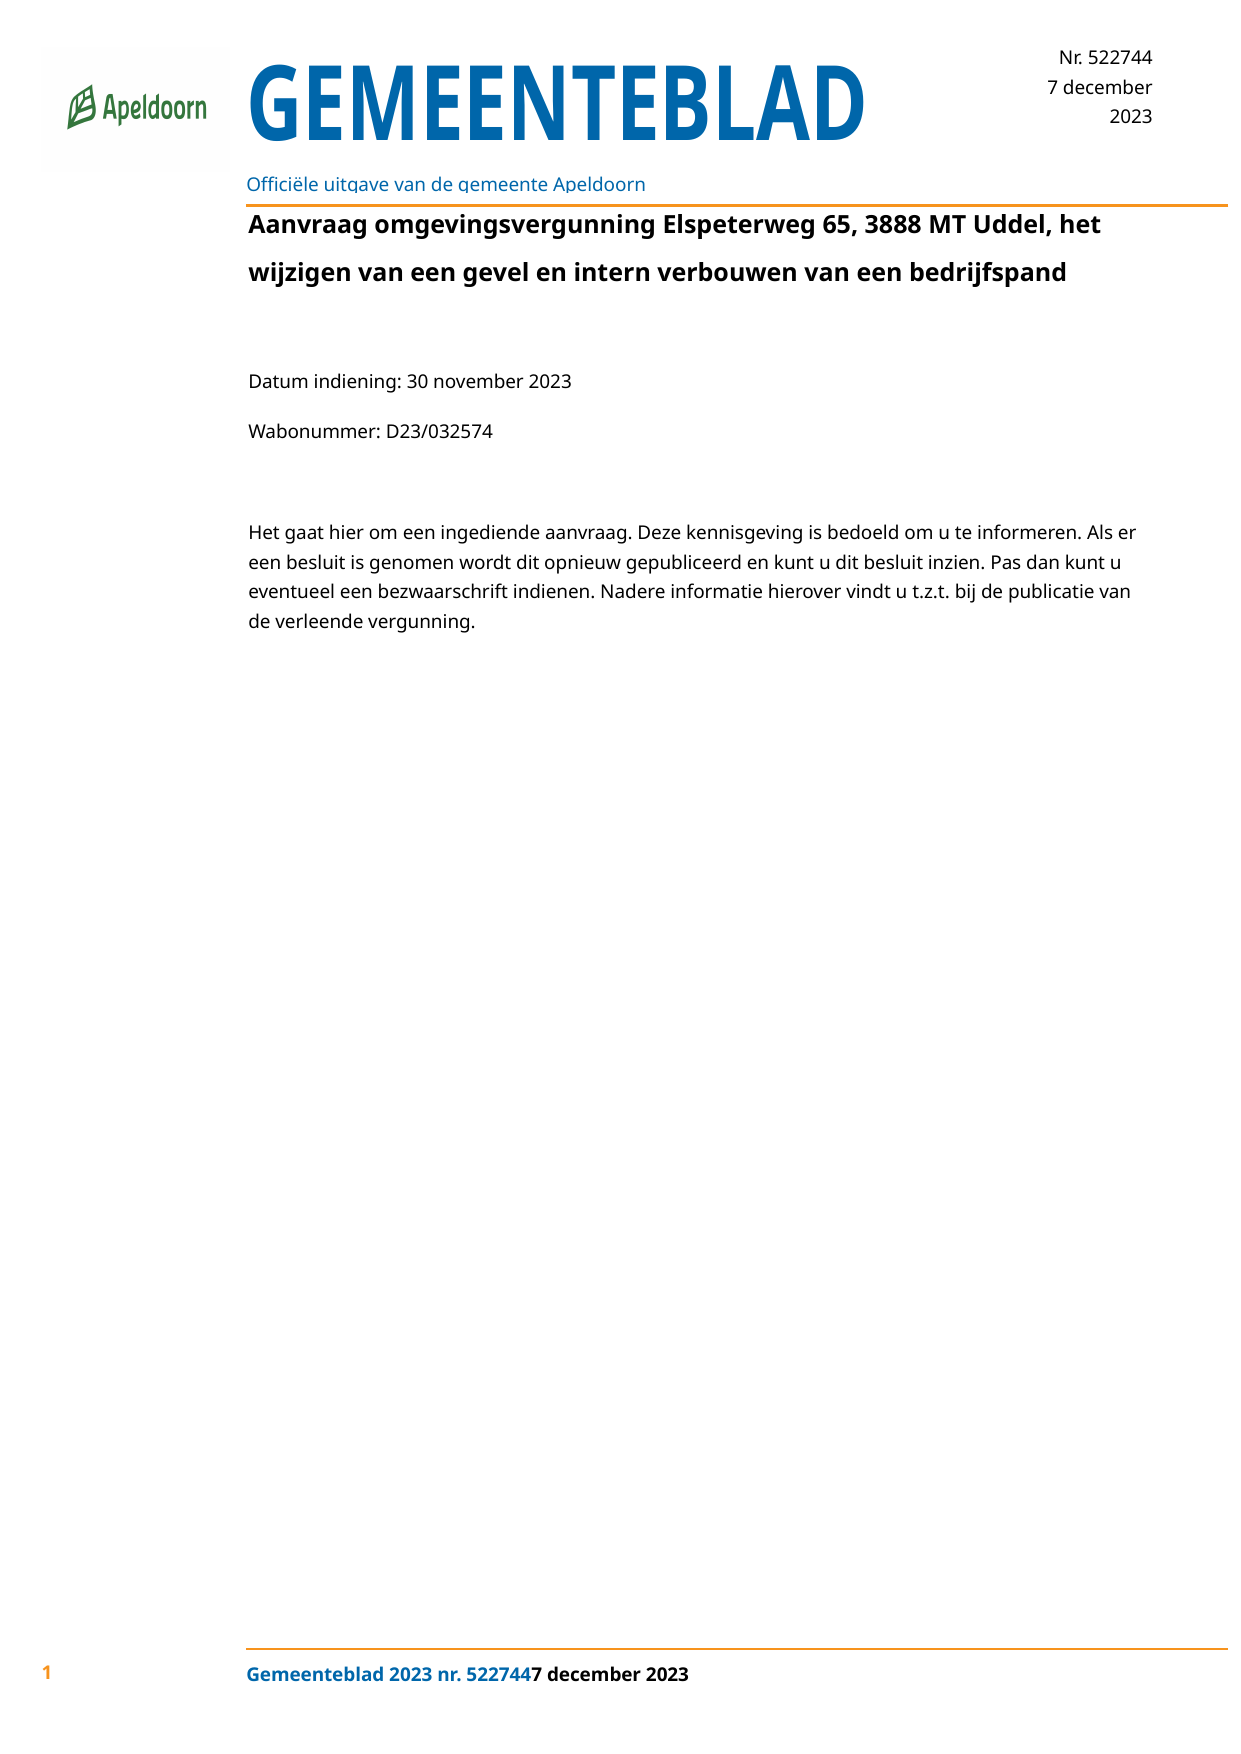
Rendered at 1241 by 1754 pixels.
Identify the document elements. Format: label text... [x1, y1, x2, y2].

text Wabonummer: D23/032574 [248, 419, 1152, 444]
text Aanvraag omgevingsvergunning Elspeterweg 65, 3888 MT Uddel, het wijzigen van een gevel en intern verbouwen van een bedrijfspand [248, 207, 1152, 288]
picture [41, 47, 231, 172]
text Datum indiening: 30 november 2023 [248, 368, 1152, 394]
text Het gaat hier om een ingediende aanvraag. Deze kennisgeving is bedoeld om u te informeren. Als er een besluit is genomen wordt dit opnieuw gepubliceerd en kunt u dit besluit inzien. Pas dan kunt u eventueel een bezwaarschrift indienen. Nadere informatie hierover vindt u t.z.t. bij de publicatie van de verleende vergunning. [248, 519, 1152, 634]
